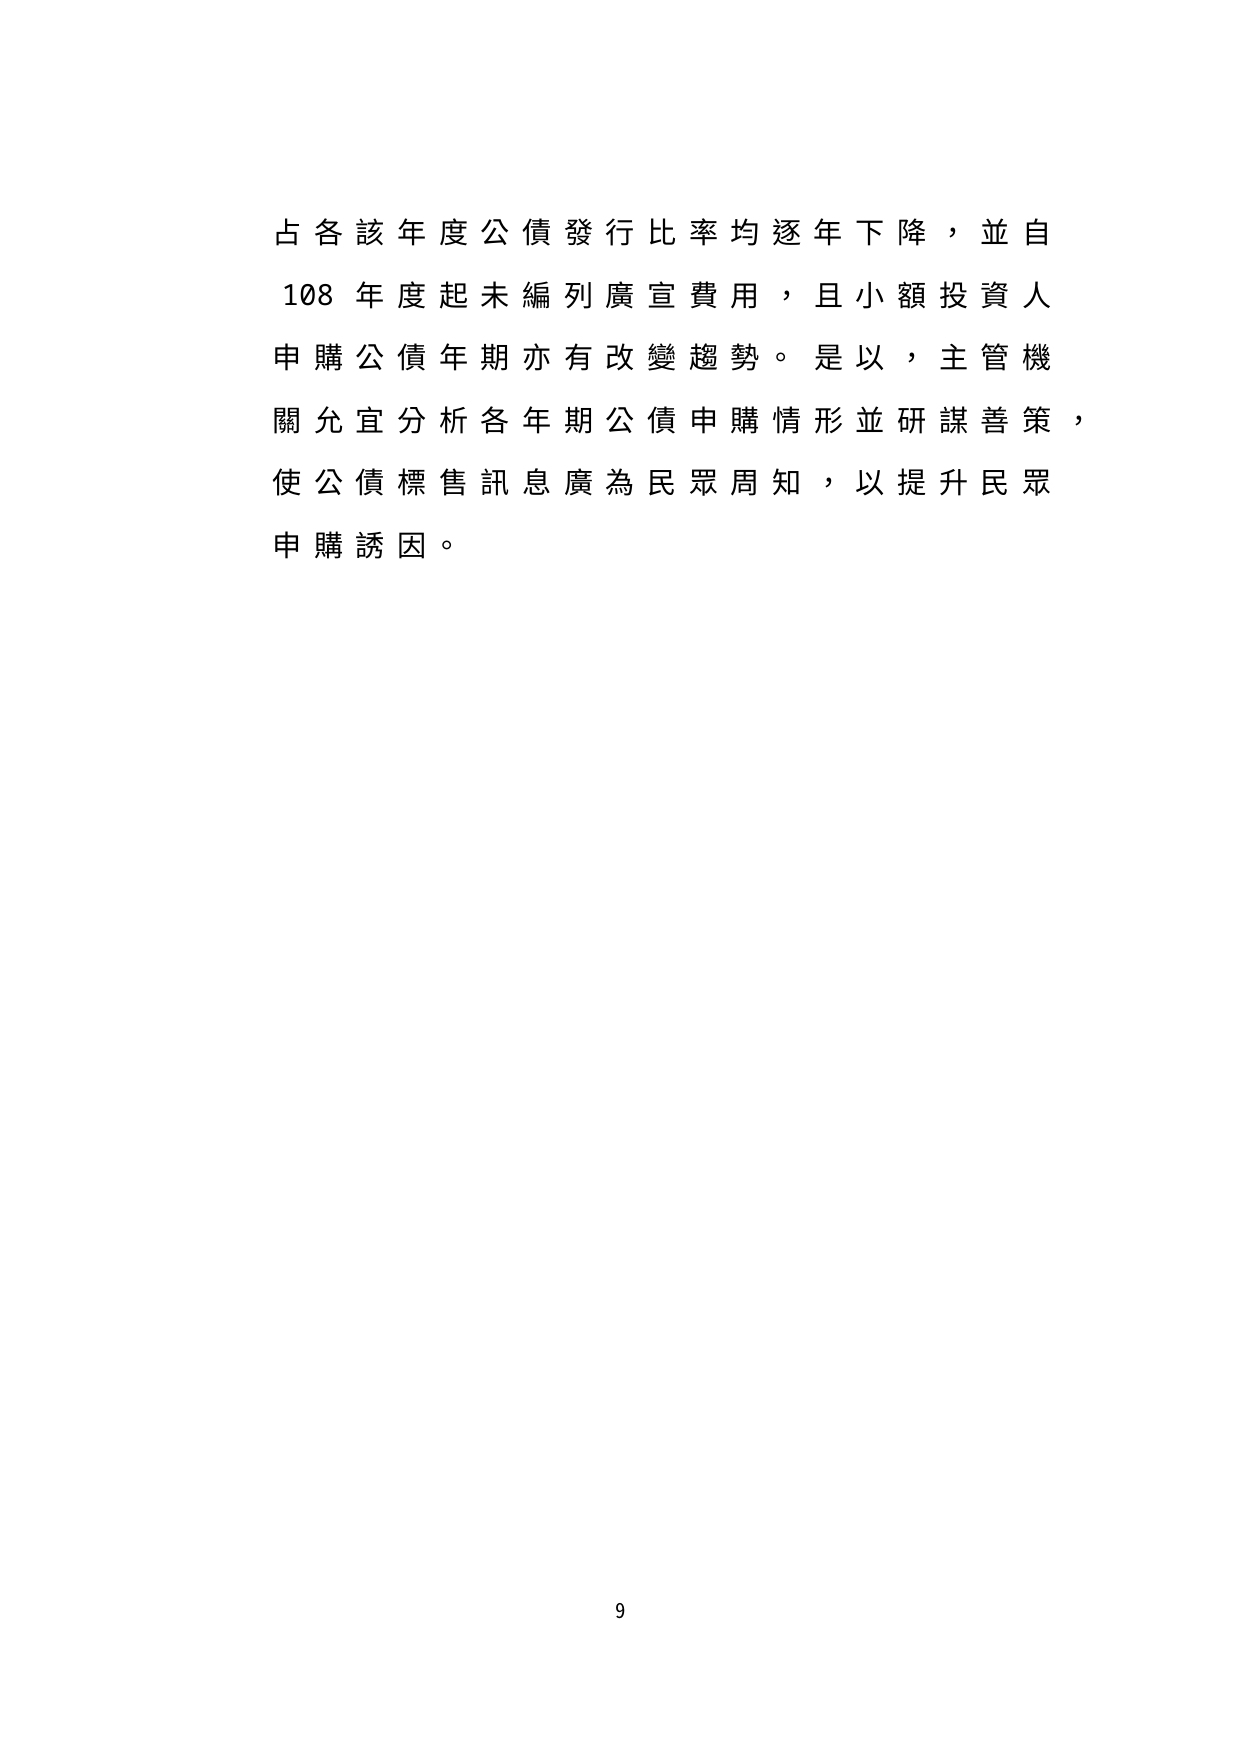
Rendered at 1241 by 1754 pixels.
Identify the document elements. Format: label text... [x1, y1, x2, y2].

text 綜上，近年度小額投資人購買公債數額及占各該年度公債發行比率均逐年下降，並自108年度起未編列廣宣費用，且小額投資人申購公債年期亦有改變趨勢。是以，主管機關允宜分析各年期公債申購情形並研謀善策，使公債標售訊息廣為民眾周知，以提升民眾申購誘因。 [242, 189, 1058, 564]
